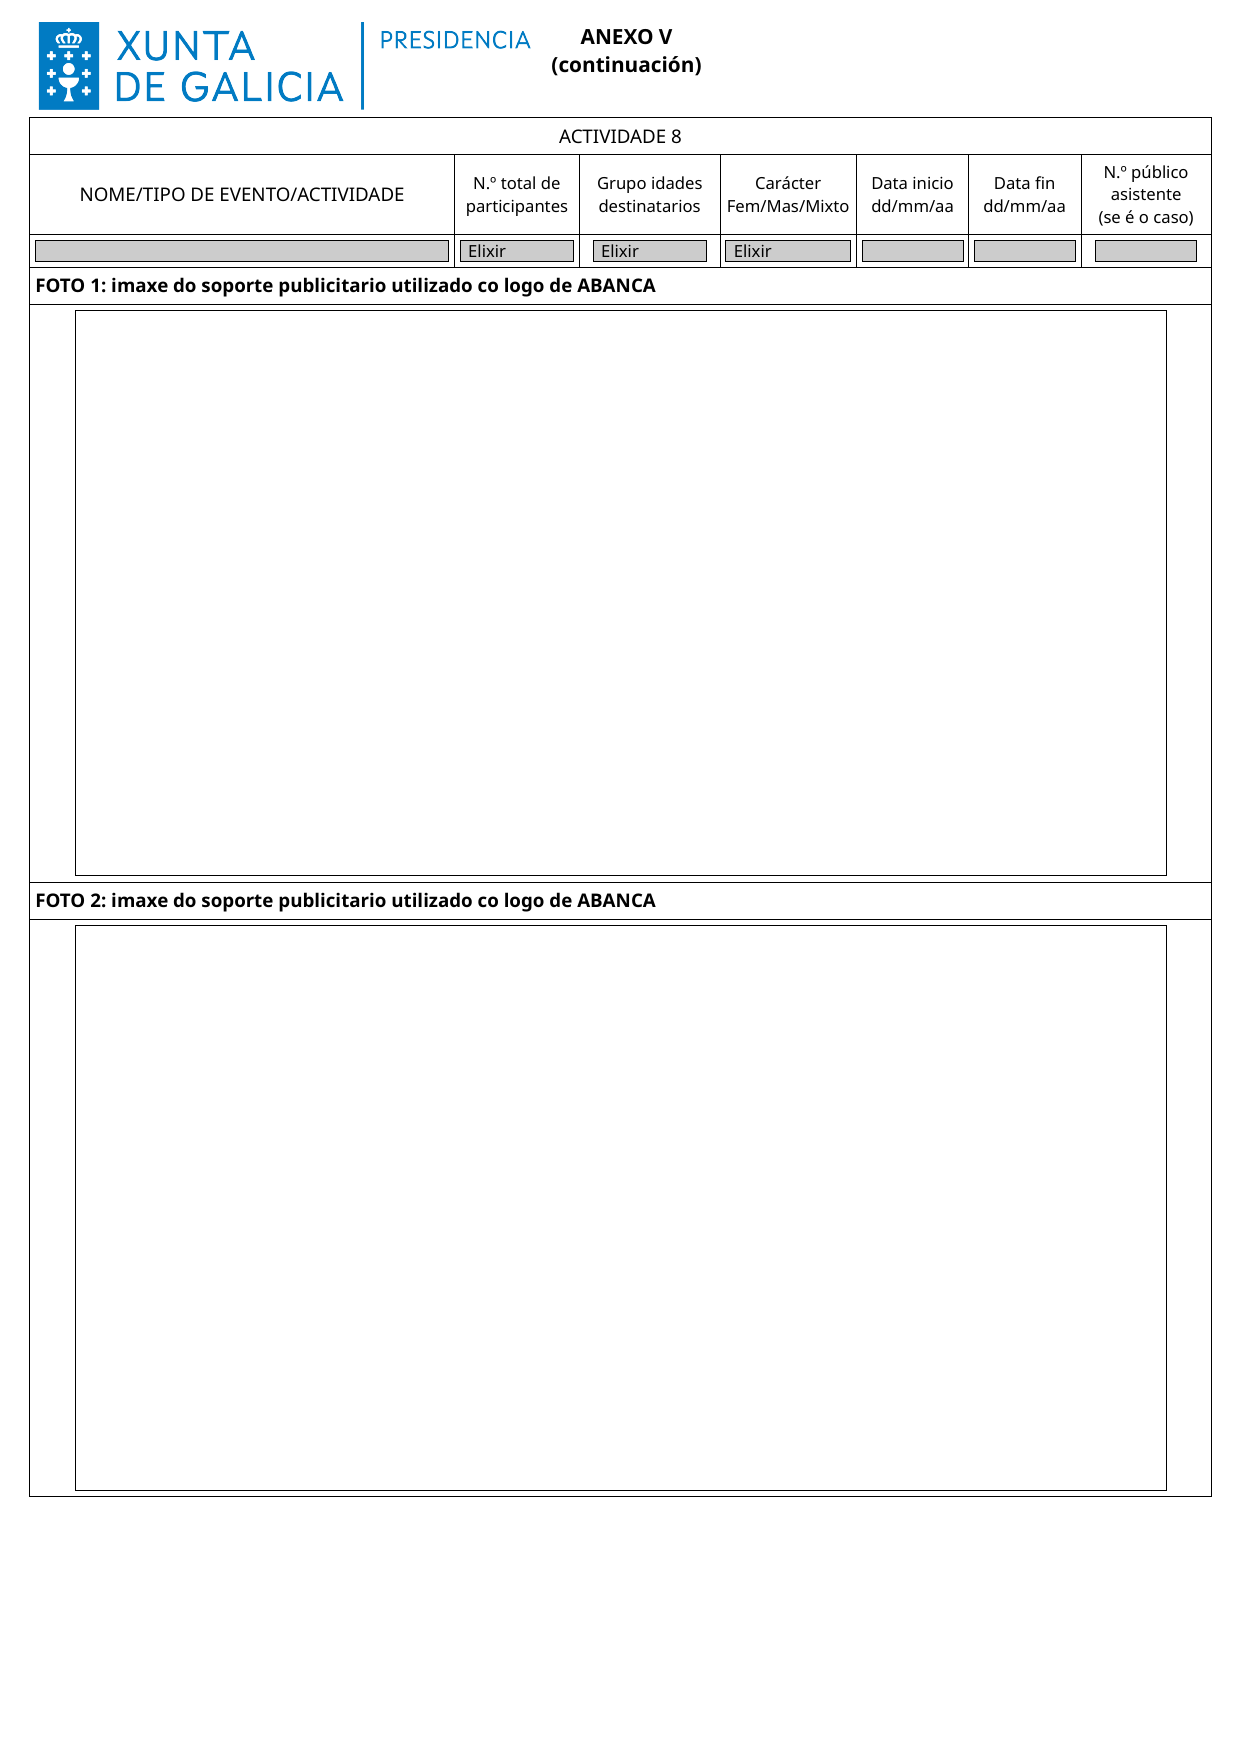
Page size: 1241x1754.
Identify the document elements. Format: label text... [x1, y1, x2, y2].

table_cell Carácter Fem/Mas/Mixto [721, 155, 856, 234]
table_cell Data fin dd/mm/aa [969, 155, 1081, 234]
table_cell FOTO 2: imaxe do soporte publicitario utilizado co logo de ABANCA [30, 883, 1211, 919]
picture [38, 22, 531, 110]
table_cell [1082, 235, 1211, 267]
table_cell FOTO 1: imaxe do soporte publicitario utilizado co logo de ABANCA [30, 268, 1211, 304]
table_cell [30, 235, 454, 267]
table_header ACTIVIDADE 8 [30, 118, 1211, 154]
table_cell [580, 235, 720, 267]
table_cell [969, 235, 1081, 267]
table_cell Grupo idades destinatarios [580, 155, 720, 234]
table_cell [30, 305, 1211, 882]
table_cell N.º público asistente (se é o caso) [1082, 155, 1211, 234]
table_cell [30, 920, 1211, 1496]
table_cell [721, 235, 856, 267]
table_cell NOME/TIPO DE EVENTO/ACTIVIDADE [30, 155, 454, 234]
table_cell [857, 235, 968, 267]
table_cell Data inicio dd/mm/aa [857, 155, 968, 234]
table_cell [455, 235, 579, 267]
table_cell N.º total de participantes [455, 155, 579, 234]
